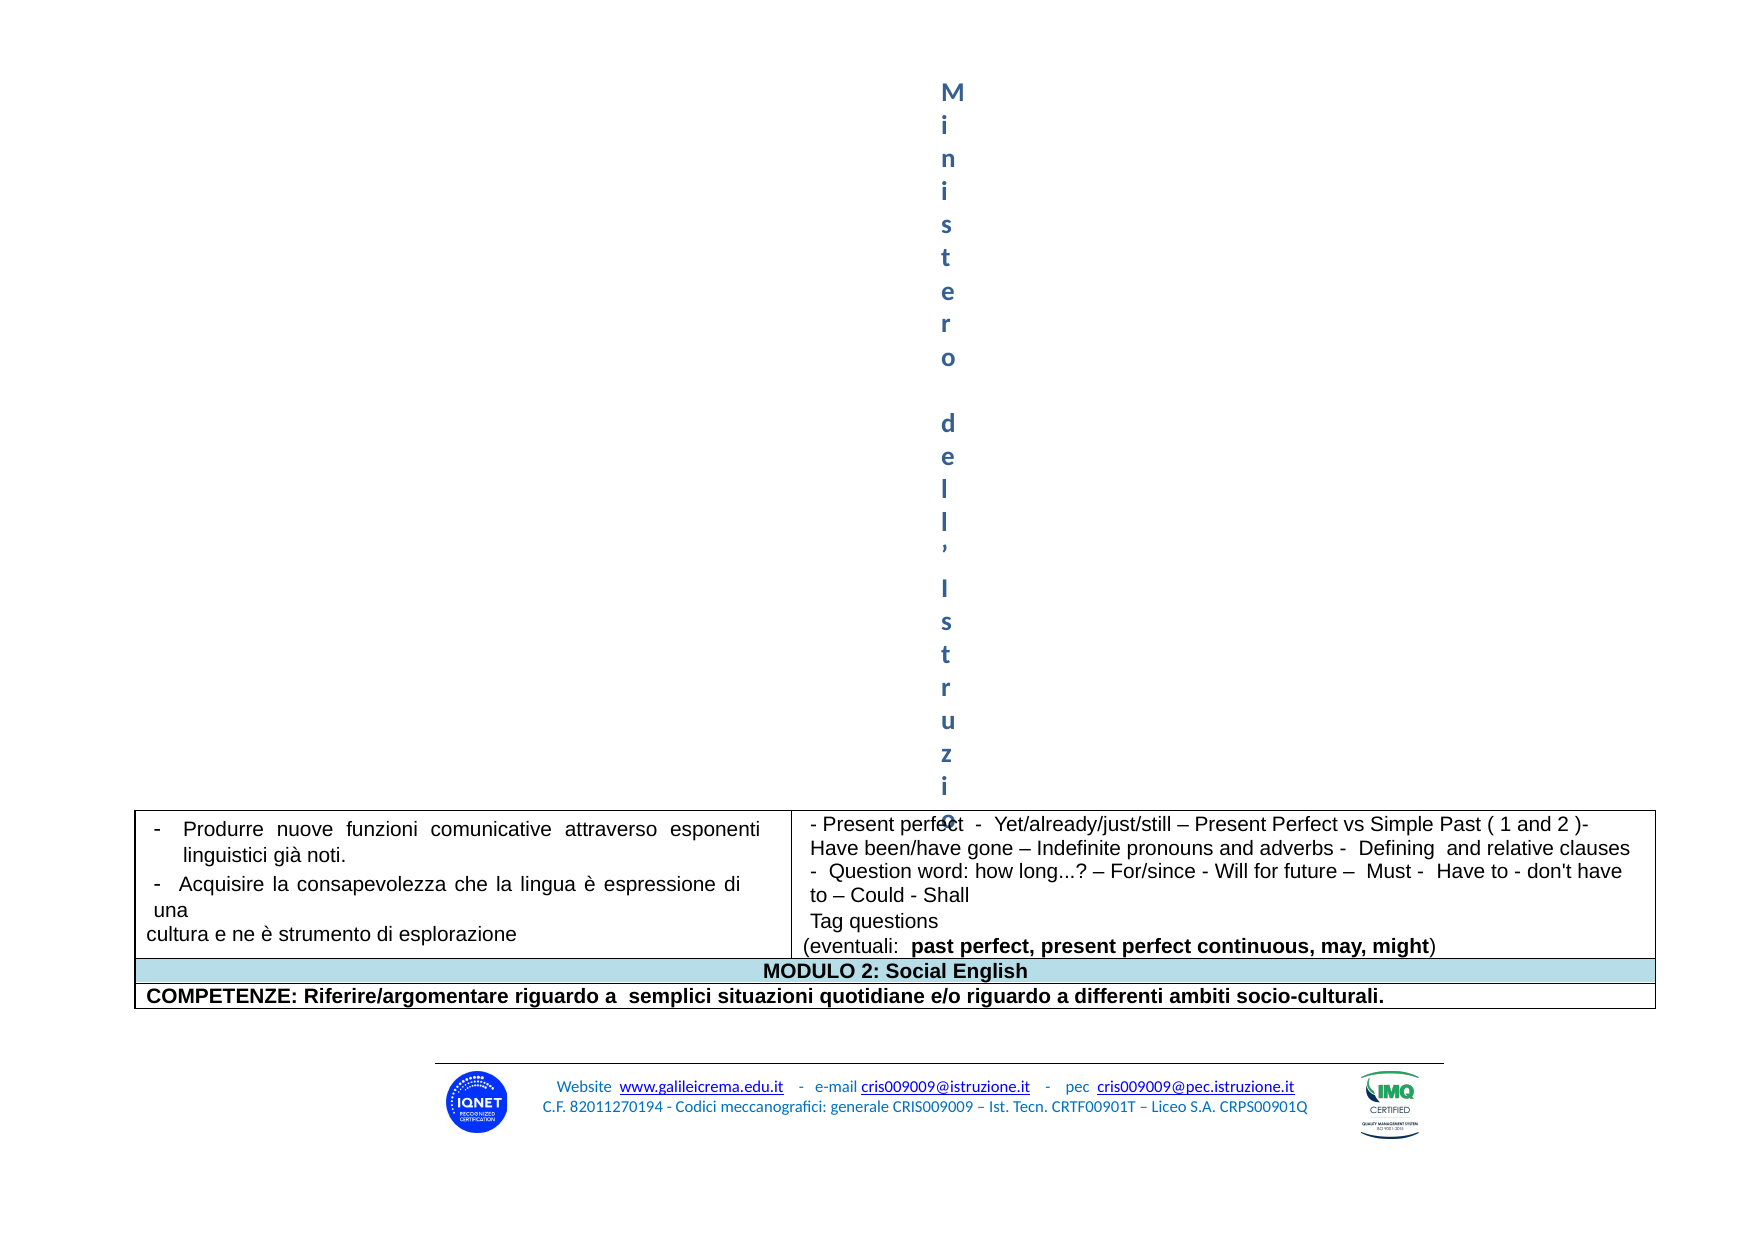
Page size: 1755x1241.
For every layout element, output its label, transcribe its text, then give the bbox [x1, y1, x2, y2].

table_cell Produrre nuove funzioni comunicative attraverso esponenti linguistici già noti. Acquisire la consapevolezza che la lingua è espressione di una cultura e ne è strumento di esplorazione [136, 811, 791, 957]
table_cell COMPETENZE: Riferire/argomentare riguardo a semplici situazioni quotidiane e/o riguardo a differenti ambiti socio-culturali. [136, 984, 1655, 1007]
table_cell Testi di riferimento: English File Digital Gold A2/B1+ Entry Checker + Eventuale materiale vario English File Digital Gold A1/A2 M. Vince/ M. Muzzarelli “Get Inside Grammar” Macmillan Revisione generale del programma classe prima -Time sequencers and connectors- Past continuous – Past continuous vs past simple – Simple Present and Present continuous for future – – Reflexive pronouns – Time expressions- Comparative adjectives and adverbs - To be going to – Phrasal verbs - Superlative adjectives – Question words: what/which/who ( subject/object questions ) - Should – What a... – Linking word: however - Present perfect - Yet/already/just/still – Present Perfect vs Simple Past ( 1 and 2 )- Have been/have gone – Indefinite pronouns and adverbs - Defining and relative clauses - Question word: how long...? – For/since - Will for future – Must - Have to - don't have to – Could - Shall Tag questions (eventuali: past perfect, present perfect continuous, may, might) [792, 811, 1655, 957]
table_cell MODULO 2: Social English [136, 959, 1655, 982]
